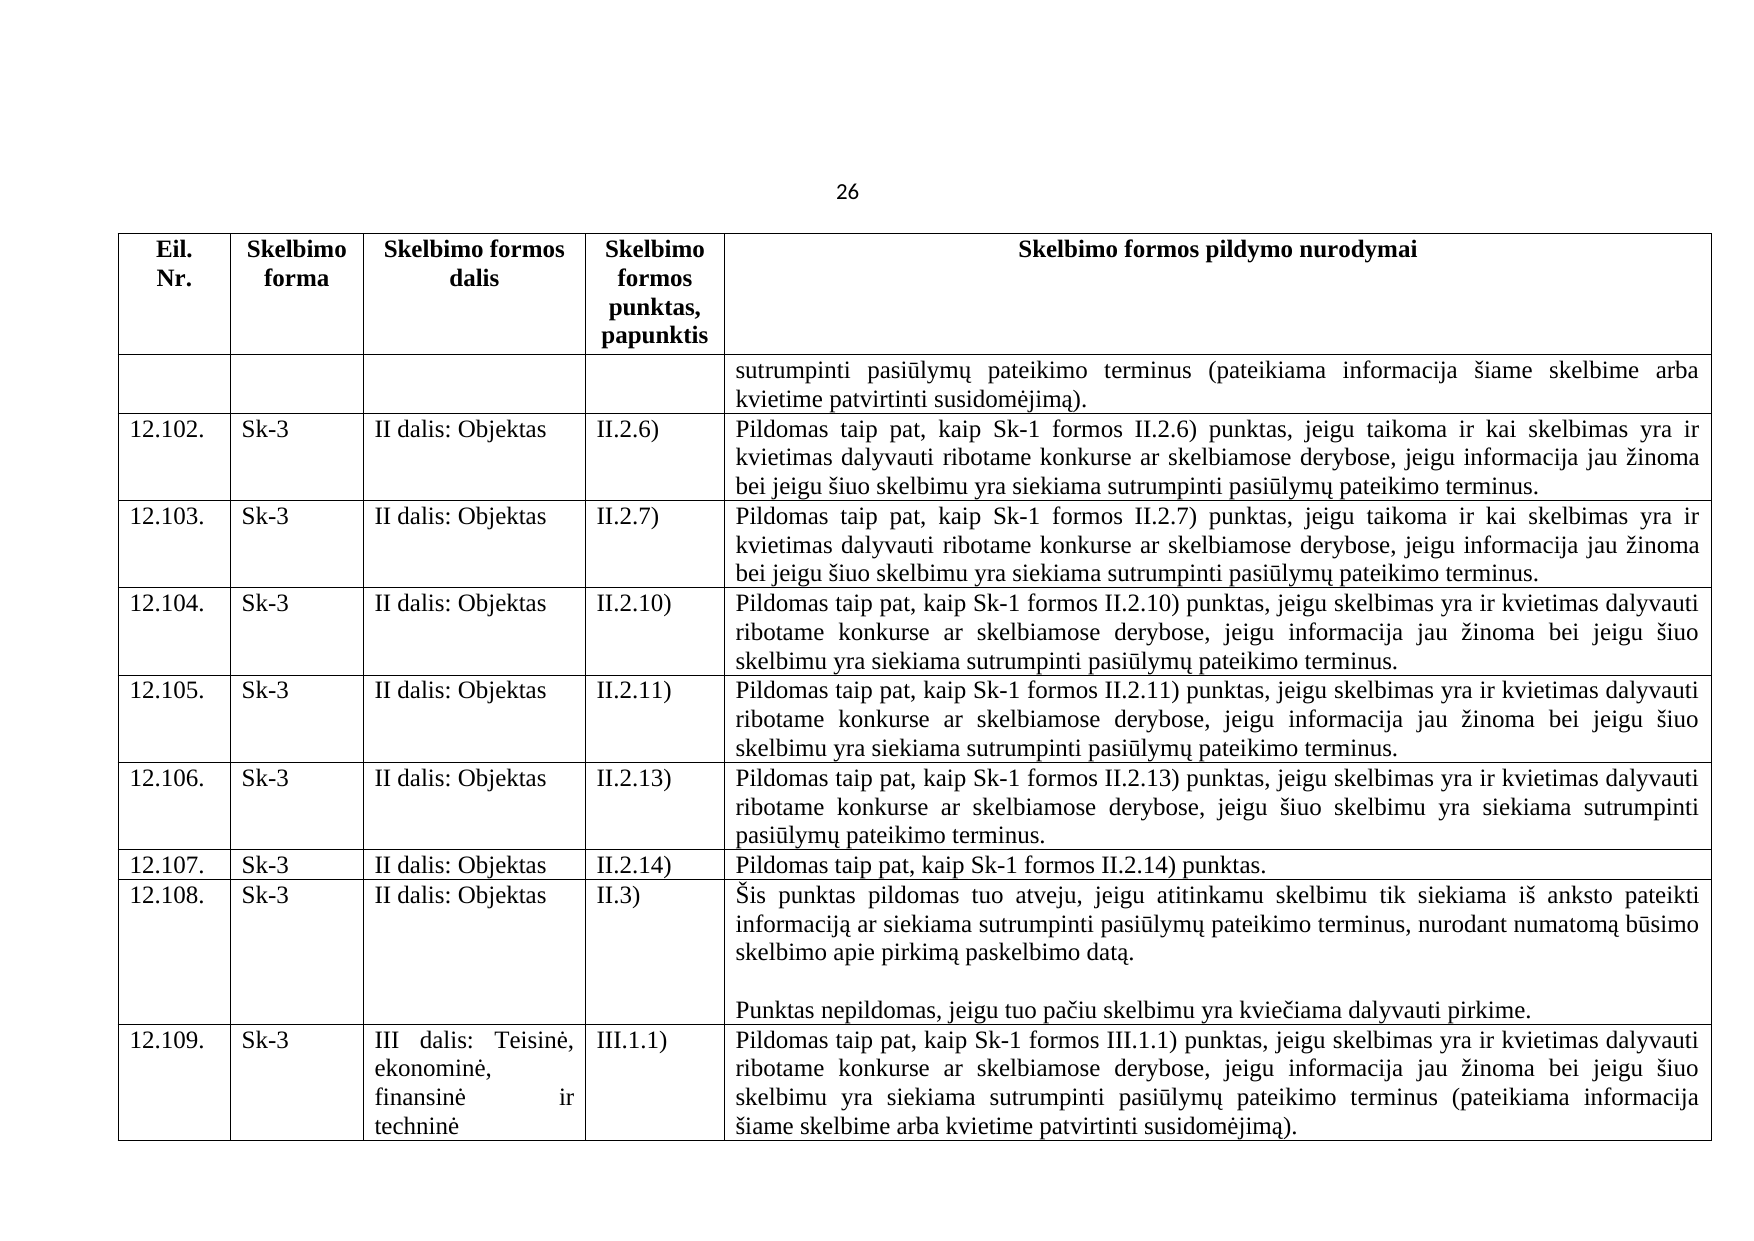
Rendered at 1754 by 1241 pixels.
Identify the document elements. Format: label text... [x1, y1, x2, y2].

table_header Skelbimo formos punktas, papunktis [586, 234, 724, 354]
table_cell [586, 355, 724, 413]
table_cell II.2.10) [586, 588, 724, 674]
table_header Eil. Nr. [119, 234, 230, 354]
table_cell 12.105. [119, 676, 230, 762]
table_cell II dalis: Objektas [364, 676, 585, 762]
table_cell II.2.13) [586, 763, 724, 849]
table_cell Sk-3 [231, 880, 363, 1024]
table_cell II.2.11) [586, 676, 724, 762]
table_cell 12.103. [119, 501, 230, 587]
table_cell Sk-3 [231, 676, 363, 762]
table_cell II dalis: Objektas [364, 880, 585, 1024]
table_cell II dalis: Objektas [364, 763, 585, 849]
table_cell sutrumpinti pasiūlymų pateikimo terminus (pateikiama informacija šiame skelbime arba kvietime patvirtinti susidomėjimą). [725, 355, 1711, 413]
table_cell III dalis: Teisinė, ekonominė, finansinė ir techninė [364, 1025, 585, 1140]
table_header Skelbimo formos dalis [364, 234, 585, 354]
table_cell II.2.6) [586, 414, 724, 500]
table_cell Sk-3 [231, 414, 363, 500]
table_cell 12.104. [119, 588, 230, 674]
table_cell 12.102. [119, 414, 230, 500]
table_cell [364, 355, 585, 413]
table_cell Sk-3 [231, 763, 363, 849]
table_cell [231, 355, 363, 413]
table_cell Sk-3 [231, 850, 363, 879]
table_cell II dalis: Objektas [364, 850, 585, 879]
table_cell II.2.14) [586, 850, 724, 879]
table_cell II dalis: Objektas [364, 588, 585, 674]
table_cell Pildomas taip pat, kaip Sk-1 formos II.2.10) punktas, jeigu skelbimas yra ir kvietimas dalyvauti ribotame konkurse ar skelbiamose derybose, jeigu informacija jau žinoma bei jeigu šiuo skelbimu yra siekiama sutrumpinti pasiūlymų pateikimo terminus. [725, 588, 1711, 674]
table_cell 12.106. [119, 763, 230, 849]
table_cell Pildomas taip pat, kaip Sk-1 formos II.2.13) punktas, jeigu skelbimas yra ir kvietimas dalyvauti ribotame konkurse ar skelbiamose derybose, jeigu šiuo skelbimu yra siekiama sutrumpinti pasiūlymų pateikimo terminus. [725, 763, 1711, 849]
table_cell 12.107. [119, 850, 230, 879]
table_cell 12.108. [119, 880, 230, 1024]
table_cell Pildomas taip pat, kaip Sk-1 formos III.1.1) punktas, jeigu skelbimas yra ir kvietimas dalyvauti ribotame konkurse ar skelbiamose derybose, jeigu informacija jau žinoma bei jeigu šiuo skelbimu yra siekiama sutrumpinti pasiūlymų pateikimo terminus (pateikiama informacija šiame skelbime arba kvietime patvirtinti susidomėjimą). [725, 1025, 1711, 1140]
table_cell III.1.1) [586, 1025, 724, 1140]
table_cell Sk-3 [231, 1025, 363, 1140]
table_cell II dalis: Objektas [364, 414, 585, 500]
table_cell [119, 355, 230, 413]
table_cell Šis punktas pildomas tuo atveju, jeigu atitinkamu skelbimu tik siekiama iš anksto pateikti informaciją ar siekiama sutrumpinti pasiūlymų pateikimo terminus, nurodant numatomą būsimo skelbimo apie pirkimą paskelbimo datą. Punktas nepildomas, jeigu tuo pačiu skelbimu yra kviečiama dalyvauti pirkime. [725, 880, 1711, 1024]
table_header Skelbimo forma [231, 234, 363, 354]
table_cell 12.109. [119, 1025, 230, 1140]
table_cell Pildomas taip pat, kaip Sk-1 formos II.2.7) punktas, jeigu taikoma ir kai skelbimas yra ir kvietimas dalyvauti ribotame konkurse ar skelbiamose derybose, jeigu informacija jau žinoma bei jeigu šiuo skelbimu yra siekiama sutrumpinti pasiūlymų pateikimo terminus. [725, 501, 1711, 587]
table_cell II dalis: Objektas [364, 501, 585, 587]
table_cell Sk-3 [231, 501, 363, 587]
table_cell Pildomas taip pat, kaip Sk-1 formos II.2.11) punktas, jeigu skelbimas yra ir kvietimas dalyvauti ribotame konkurse ar skelbiamose derybose, jeigu informacija jau žinoma bei jeigu šiuo skelbimu yra siekiama sutrumpinti pasiūlymų pateikimo terminus. [725, 676, 1711, 762]
table_cell II.3) [586, 880, 724, 1024]
table_cell Pildomas taip pat, kaip Sk-1 formos II.2.14) punktas. [725, 850, 1711, 879]
table_header Skelbimo formos pildymo nurodymai [725, 234, 1711, 354]
table_cell Pildomas taip pat, kaip Sk-1 formos II.2.6) punktas, jeigu taikoma ir kai skelbimas yra ir kvietimas dalyvauti ribotame konkurse ar skelbiamose derybose, jeigu informacija jau žinoma bei jeigu šiuo skelbimu yra siekiama sutrumpinti pasiūlymų pateikimo terminus. [725, 414, 1711, 500]
table_cell II.2.7) [586, 501, 724, 587]
table_cell Sk-3 [231, 588, 363, 674]
